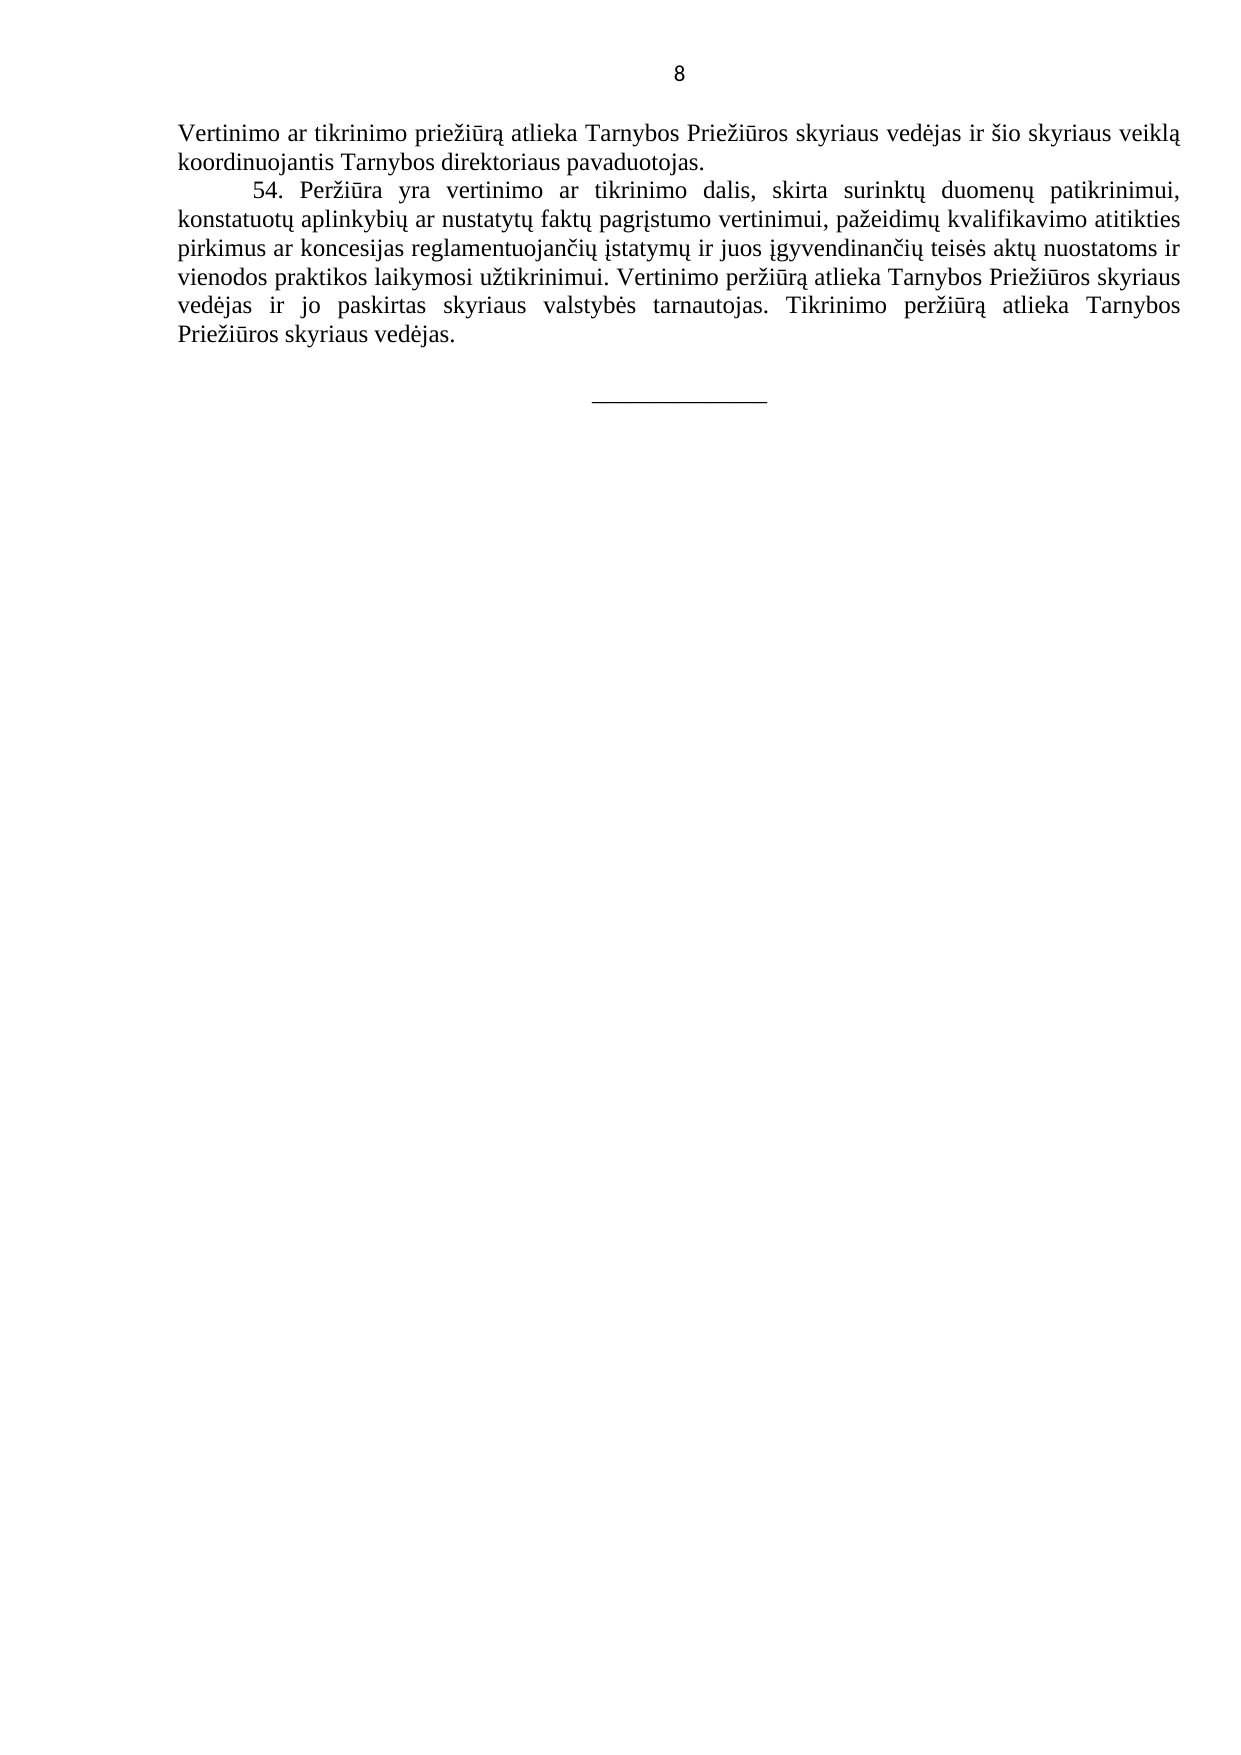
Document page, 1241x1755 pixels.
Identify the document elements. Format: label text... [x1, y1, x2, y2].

text Vertinimo ar tikrinimo priežiūrą atlieka Tarnybos Priežiūros skyriaus vedėjas ir šio skyriaus veiklą koordinuojantis Tarnybos direktoriaus pavaduotojas. [177, 118, 1181, 176]
text 54. Peržiūra yra vertinimo ar tikrinimo dalis, skirta surinktų duomenų patikrinimui, konstatuotų aplinkybių ar nustatytų faktų pagrįstumo vertinimui, pažeidimų kvalifikavimo atitikties pirkimus ar koncesijas reglamentuojančių įstatymų ir juos įgyvendinančių teisės aktų nuostatoms ir vienodos praktikos laikymosi užtikrinimui. Vertinimo peržiūrą atlieka Tarnybos Priežiūros skyriaus vedėjas ir jo paskirtas skyriaus valstybės tarnautojas. Tikrinimo peržiūrą atlieka Tarnybos Priežiūros skyriaus vedėjas. [177, 176, 1181, 348]
text ______________ [177, 377, 1181, 406]
